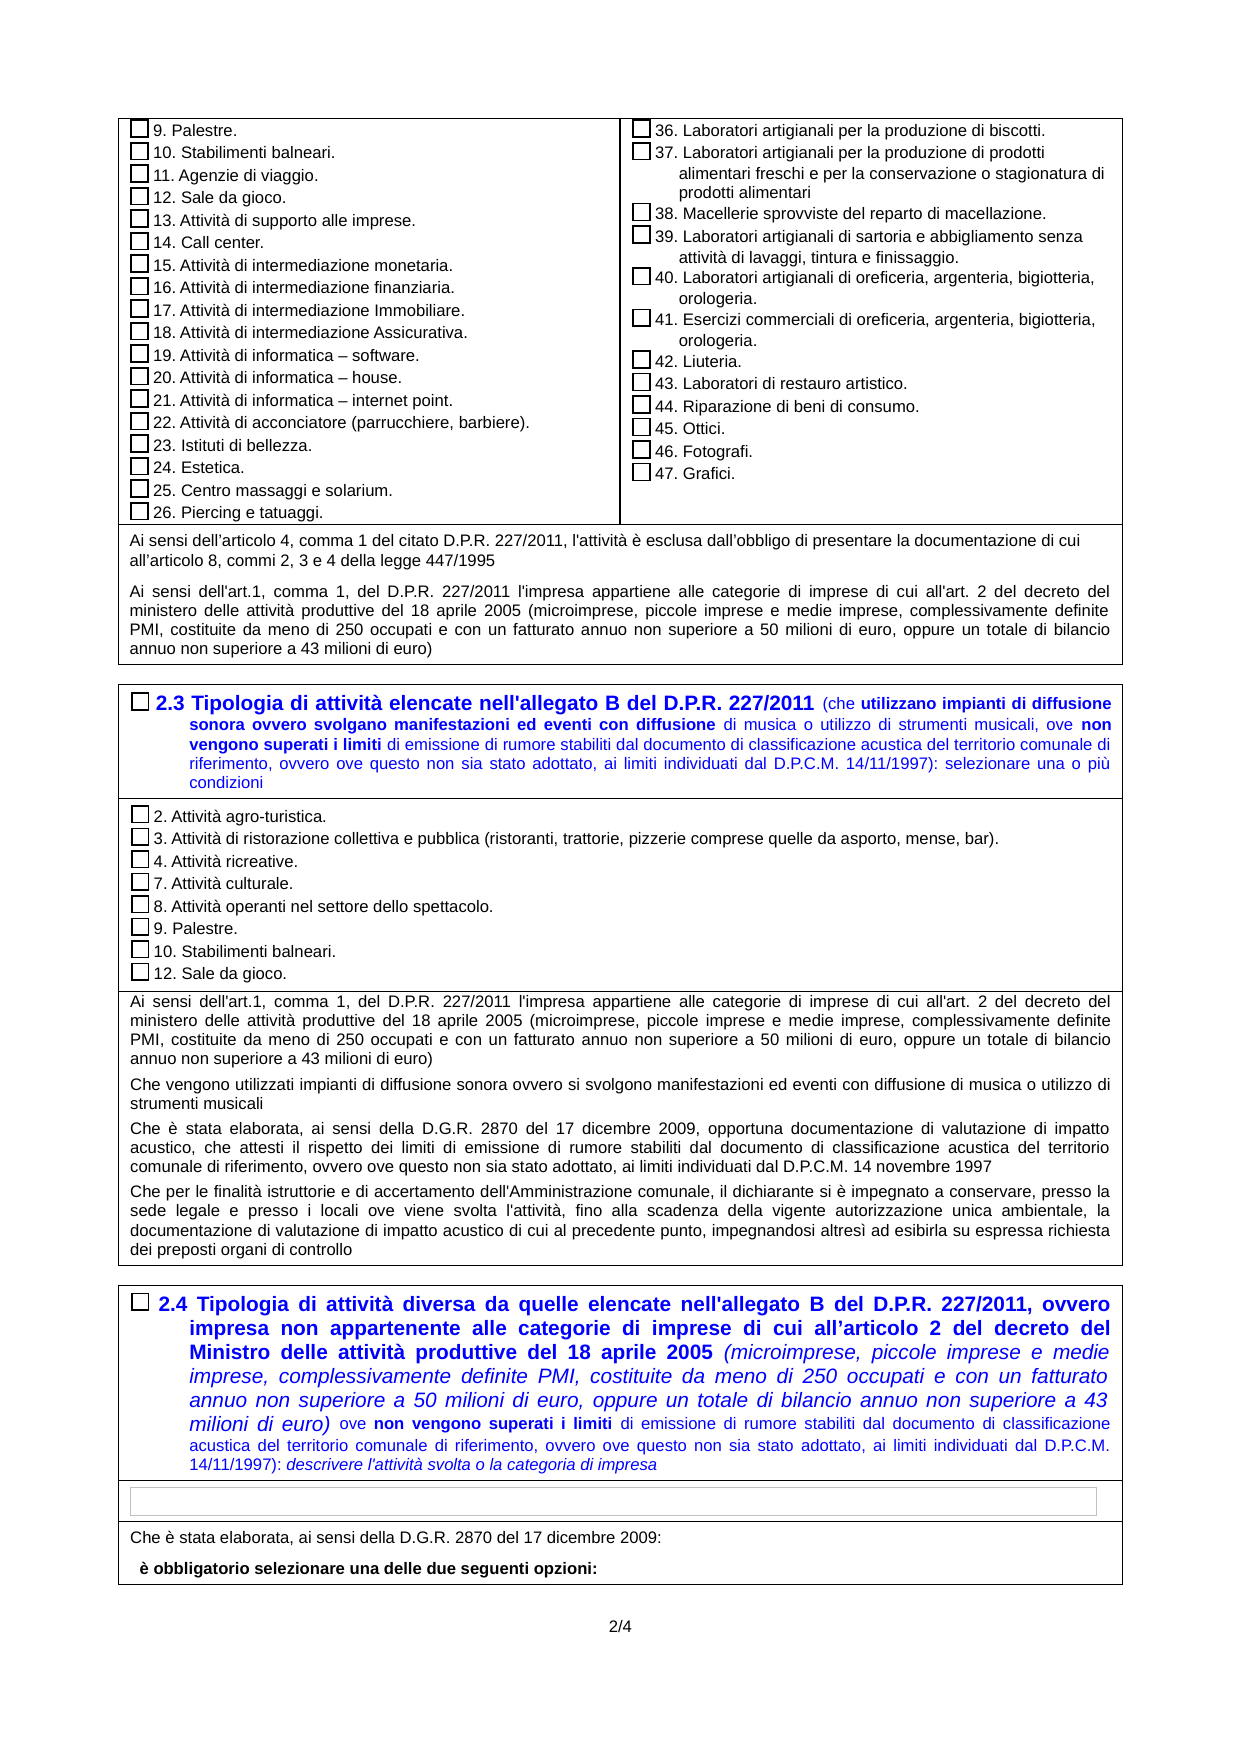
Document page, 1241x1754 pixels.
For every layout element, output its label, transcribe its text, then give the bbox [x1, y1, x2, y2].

table_cell 9. Palestre. 10. Stabilimenti balneari. 11. Agenzie di viaggio. 12. Sale da gioco. 13. Attività di supporto alle imprese. 14. Call center. 15. Attività di intermediazione monetaria. 16. Attività di intermediazione finanziaria. 17. Attività di intermediazione Immobiliare. 18. Attività di intermediazione Assicurativa. 19. Attività di informatica – software. 20. Attività di informatica – house. 21. Attività di informatica – internet point. 22. Attività di acconciatore (parrucchiere, barbiere). 23. Istituti di bellezza. 24. Estetica. 25. Centro massaggi e solarium. 26. Piercing e tatuaggi. [119, 119, 619, 524]
table_cell Ai sensi dell’articolo 4, comma 1 del citato D.P.R. 227/2011, l'attività è esclusa dall’obbligo di presentare la documentazione di cui all’articolo 8, commi 2, 3 e 4 della legge 447/1995 Ai sensi dell'art.1, comma 1, del D.P.R. 227/2011 l'impresa appartiene alle categorie di imprese di cui all'art. 2 del decreto del ministero delle attività produttive del 18 aprile 2005 (microimprese, piccole imprese e medie imprese, complessivamente definite PMI, costituite da meno di 250 occupati e con un fatturato annuo non superiore a 50 milioni di euro, oppure un totale di bilancio annuo non superiore a 43 milioni di euro) [119, 525, 1122, 664]
table_cell 2. Attività agro-turistica. 3. Attività di ristorazione collettiva e pubblica (ristoranti, trattorie, pizzerie comprese quelle da asporto, mense, bar). 4. Attività ricreative. 7. Attività culturale. 8. Attività operanti nel settore dello spettacolo. 9. Palestre. 10. Stabilimenti balneari. 12. Sale da gioco. [119, 799, 1122, 991]
table_header 2.3 Tipologia di attività elencate nell'allegato B del D.P.R. 227/2011 (che utilizzano impianti di diffusione sonora ovvero svolgano manifestazioni ed eventi con diffusione di musica o utilizzo di strumenti musicali, ove non vengono superati i limiti di emissione di rumore stabiliti dal documento di classificazione acustica del territorio comunale di riferimento, ovvero ove questo non sia stato adottato, ai limiti individuati dal D.P.C.M. 14/11/1997): selezionare una o più condizioni [119, 685, 1122, 798]
table_cell Che è stata elaborata, ai sensi della D.G.R. 2870 del 17 dicembre 2009: è obbligatorio selezionare una delle due seguenti opzioni: [119, 1522, 1122, 1584]
table_cell Ai sensi dell'art.1, comma 1, del D.P.R. 227/2011 l'impresa appartiene alle categorie di imprese di cui all'art. 2 del decreto del ministero delle attività produttive del 18 aprile 2005 (microimprese, piccole imprese e medie imprese, complessivamente definite PMI, costituite da meno di 250 occupati e con un fatturato annuo non superiore a 50 milioni di euro, oppure un totale di bilancio annuo non superiore a 43 milioni di euro) Che vengono utilizzati impianti di diffusione sonora ovvero si svolgono manifestazioni ed eventi con diffusione di musica o utilizzo di strumenti musicali Che è stata elaborata, ai sensi della D.G.R. 2870 del 17 dicembre 2009, opportuna documentazione di valutazione di impatto acustico, che attesti il rispetto dei limiti di emissione di rumore stabiliti dal documento di classificazione acustica del territorio comunale di riferimento, ovvero ove questo non sia stato adottato, ai limiti individuati dal D.P.C.M. 14 novembre 1997 Che per le finalità istruttorie e di accertamento dell'Amministrazione comunale, il dichiarante si è impegnato a conservare, presso la sede legale e presso i locali ove viene svolta l'attività, fino alla scadenza della vigente autorizzazione unica ambientale, la documentazione di valutazione di impatto acustico di cui al precedente punto, impegnandosi altresì ad esibirla su espressa richiesta dei preposti organi di controllo [119, 992, 1122, 1264]
table_cell 36. Laboratori artigianali per la produzione di biscotti. 37. Laboratori artigianali per la produzione di prodotti alimentari freschi e per la conservazione o stagionatura di prodotti alimentari 38. Macellerie sprovviste del reparto di macellazione. 39. Laboratori artigianali di sartoria e abbigliamento senza attività di lavaggi, tintura e finissaggio. 40. Laboratori artigianali di oreficeria, argenteria, bigiotteria, orologeria. 41. Esercizi commerciali di oreficeria, argenteria, bigiotteria, orologeria. 42. Liuteria. 43. Laboratori di restauro artistico. 44. Riparazione di beni di consumo. 45. Ottici. 46. Fotografi. 47. Grafici. [621, 119, 1122, 524]
table_header 2.4 Tipologia di attività diversa da quelle elencate nell'allegato B del D.P.R. 227/2011, ovvero impresa non appartenente alle categorie di imprese di cui all’articolo 2 del decreto del Ministro delle attività produttive del 18 aprile 2005 (microimprese, piccole imprese e medie imprese, complessivamente definite PMI, costituite da meno di 250 occupati e con un fatturato annuo non superiore a 50 milioni di euro, oppure un totale di bilancio annuo non superiore a 43 milioni di euro) ove non vengono superati i limiti di emissione di rumore stabiliti dal documento di classificazione acustica del territorio comunale di riferimento, ovvero ove questo non sia stato adottato, ai limiti individuati dal D.P.C.M. 14/11/1997): descrivere l'attività svolta o la categoria di impresa [119, 1286, 1122, 1480]
table_cell [119, 1481, 1122, 1521]
